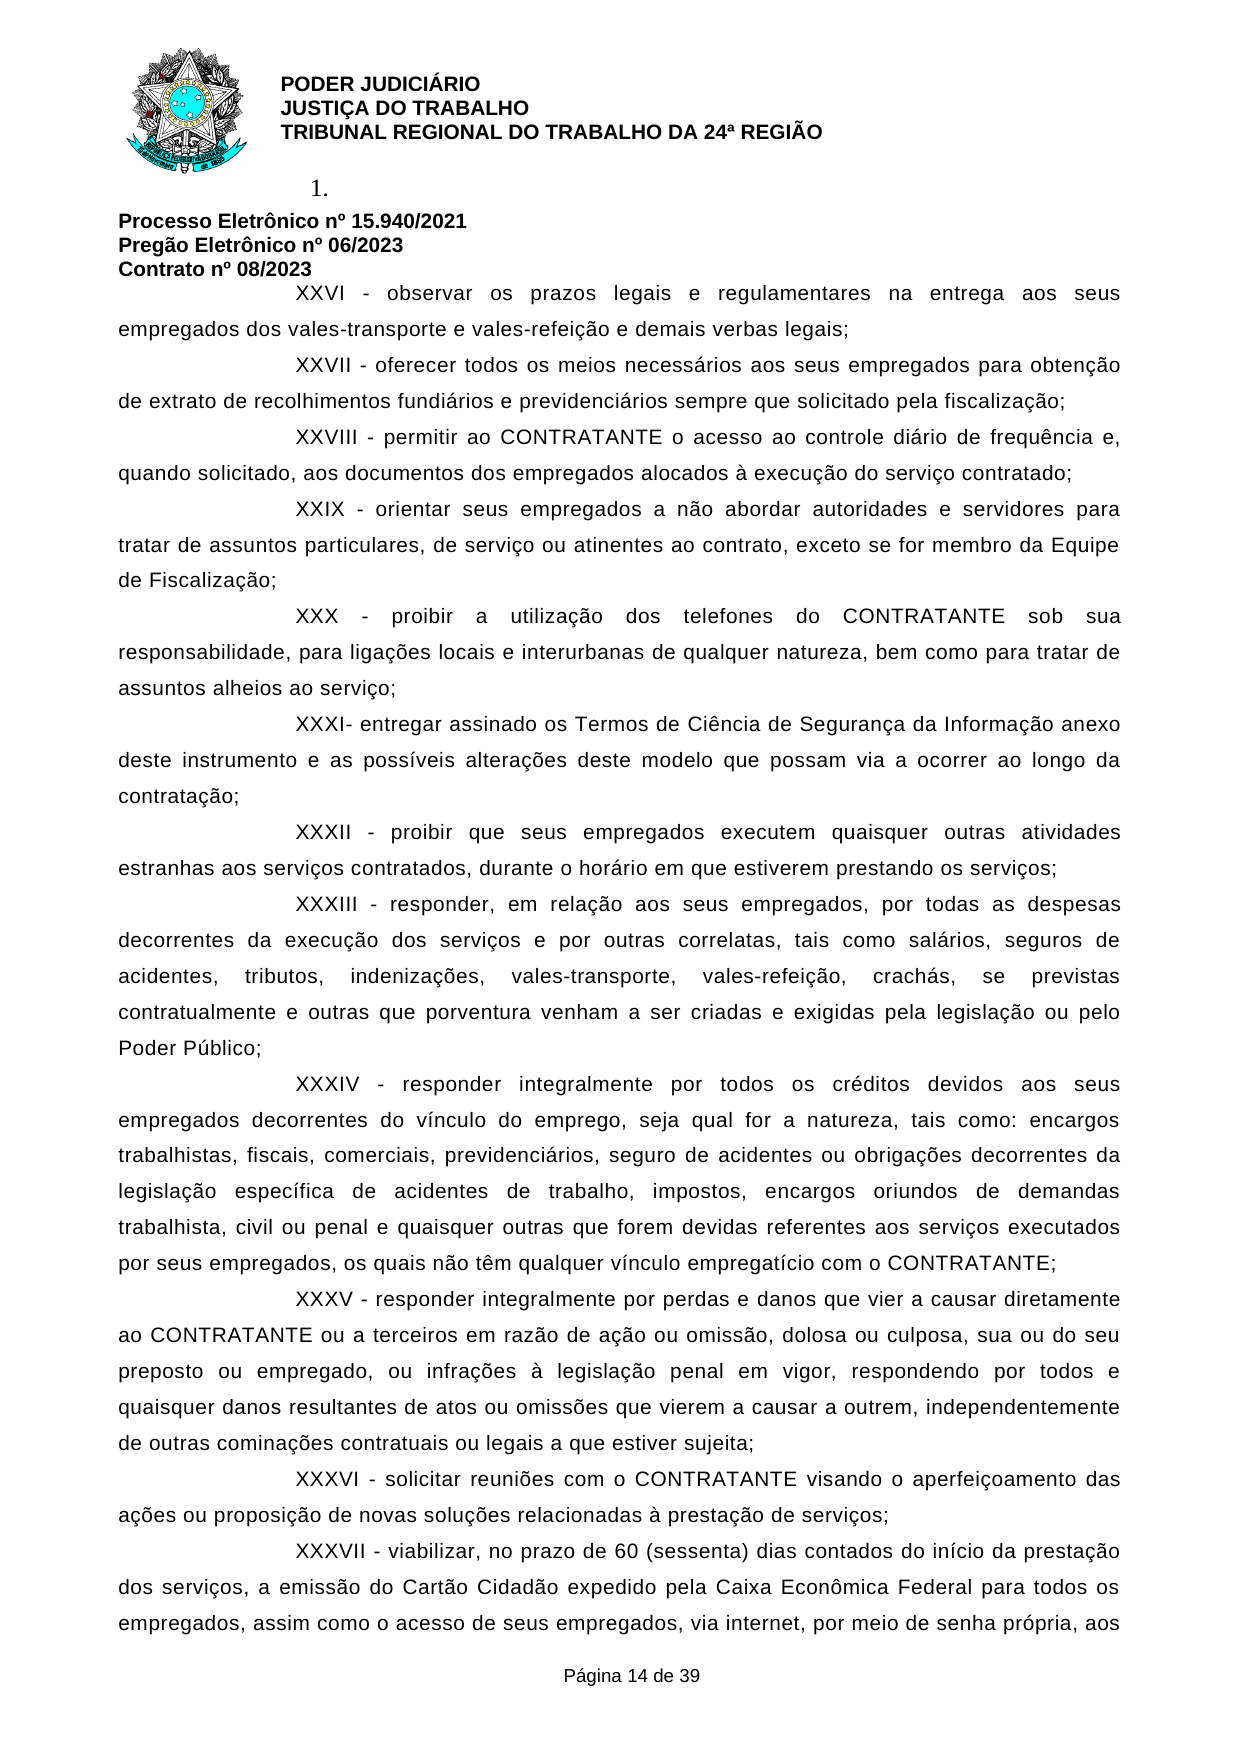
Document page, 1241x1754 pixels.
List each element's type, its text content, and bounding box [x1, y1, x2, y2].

text XXVI - observar os prazos legais e regulamentares na entrega aos seus empregados dos vales-transporte e vales-refeição e demais verbas legais; [118, 281, 1122, 341]
text XXXII - proibir que seus empregados executem quaisquer outras atividades estranhas aos serviços contratados, durante o horário em que estiverem prestando os serviços; [118, 820, 1122, 880]
text XXXV - responder integralmente por perdas e danos que vier a causar diretamente ao CONTRATANTE ou a terceiros em razão de ação ou omissão, dolosa ou culposa, sua ou do seu preposto ou empregado, ou infrações à legislação penal em vigor, respondendo por todos e quaisquer danos resultantes de atos ou omissões que vierem a causar a outrem, independentemente de outras cominações contratuais ou legais a que estiver sujeita; [118, 1287, 1122, 1455]
text XXVII - oferecer todos os meios necessários aos seus empregados para obtenção de extrato de recolhimentos fundiários e previdenciários sempre que solicitado pela fiscalização; [118, 353, 1122, 413]
text XXXI- entregar assinado os Termos de Ciência de Segurança da Informação anexo deste instrumento e as possíveis alterações deste modelo que possam via a ocorrer ao longo da contratação; [118, 712, 1122, 808]
text XXX - proibir a utilização dos telefones do CONTRATANTE sob sua responsabilidade, para ligações locais e interurbanas de qualquer natureza, bem como para tratar de assuntos alheios ao serviço; [118, 604, 1122, 700]
text XXXVI - solicitar reuniões com o CONTRATANTE visando o aperfeiçoamento das ações ou proposição de novas soluções relacionadas à prestação de serviços; [118, 1467, 1122, 1527]
text XXVIII - permitir ao CONTRATANTE o acesso ao controle diário de frequência e, quando solicitado, aos documentos dos empregados alocados à execução do serviço contratado; [118, 424, 1122, 484]
text XXIX - orientar seus empregados a não abordar autoridades e servidores para tratar de assuntos particulares, de serviço ou atinentes ao contrato, exceto se for membro da Equipe de Fiscalização; [118, 496, 1122, 592]
text XXXIII - responder, em relação aos seus empregados, por todas as despesas decorrentes da execução dos serviços e por outras correlatas, tais como salários, seguros de acidentes, tributos, indenizações, vales-transporte, vales-refeição, crachás, se previstas contratualmente e outras que porventura venham a ser criadas e exigidas pela legislação ou pelo Poder Público; [118, 892, 1122, 1059]
text XXXVII - viabilizar, no prazo de 60 (sessenta) dias contados do início da prestação dos serviços, a emissão do Cartão Cidadão expedido pela Caixa Econômica Federal para todos os empregados, assim como o acesso de seus empregados, via internet, por meio de senha própria, aos [118, 1539, 1122, 1634]
text XXXIV - responder integralmente por todos os créditos devidos aos seus empregados decorrentes do vínculo do emprego, seja qual for a natureza, tais como: encargos trabalhistas, fiscais, comerciais, previdenciários, seguro de acidentes ou obrigações decorrentes da legislação específica de acidentes de trabalho, impostos, encargos oriundos de demandas trabalhista, civil ou penal e quaisquer outras que forem devidas referentes aos serviços executados por seus empregados, os quais não têm qualquer vínculo empregatício com o CONTRATANTE; [118, 1071, 1122, 1275]
